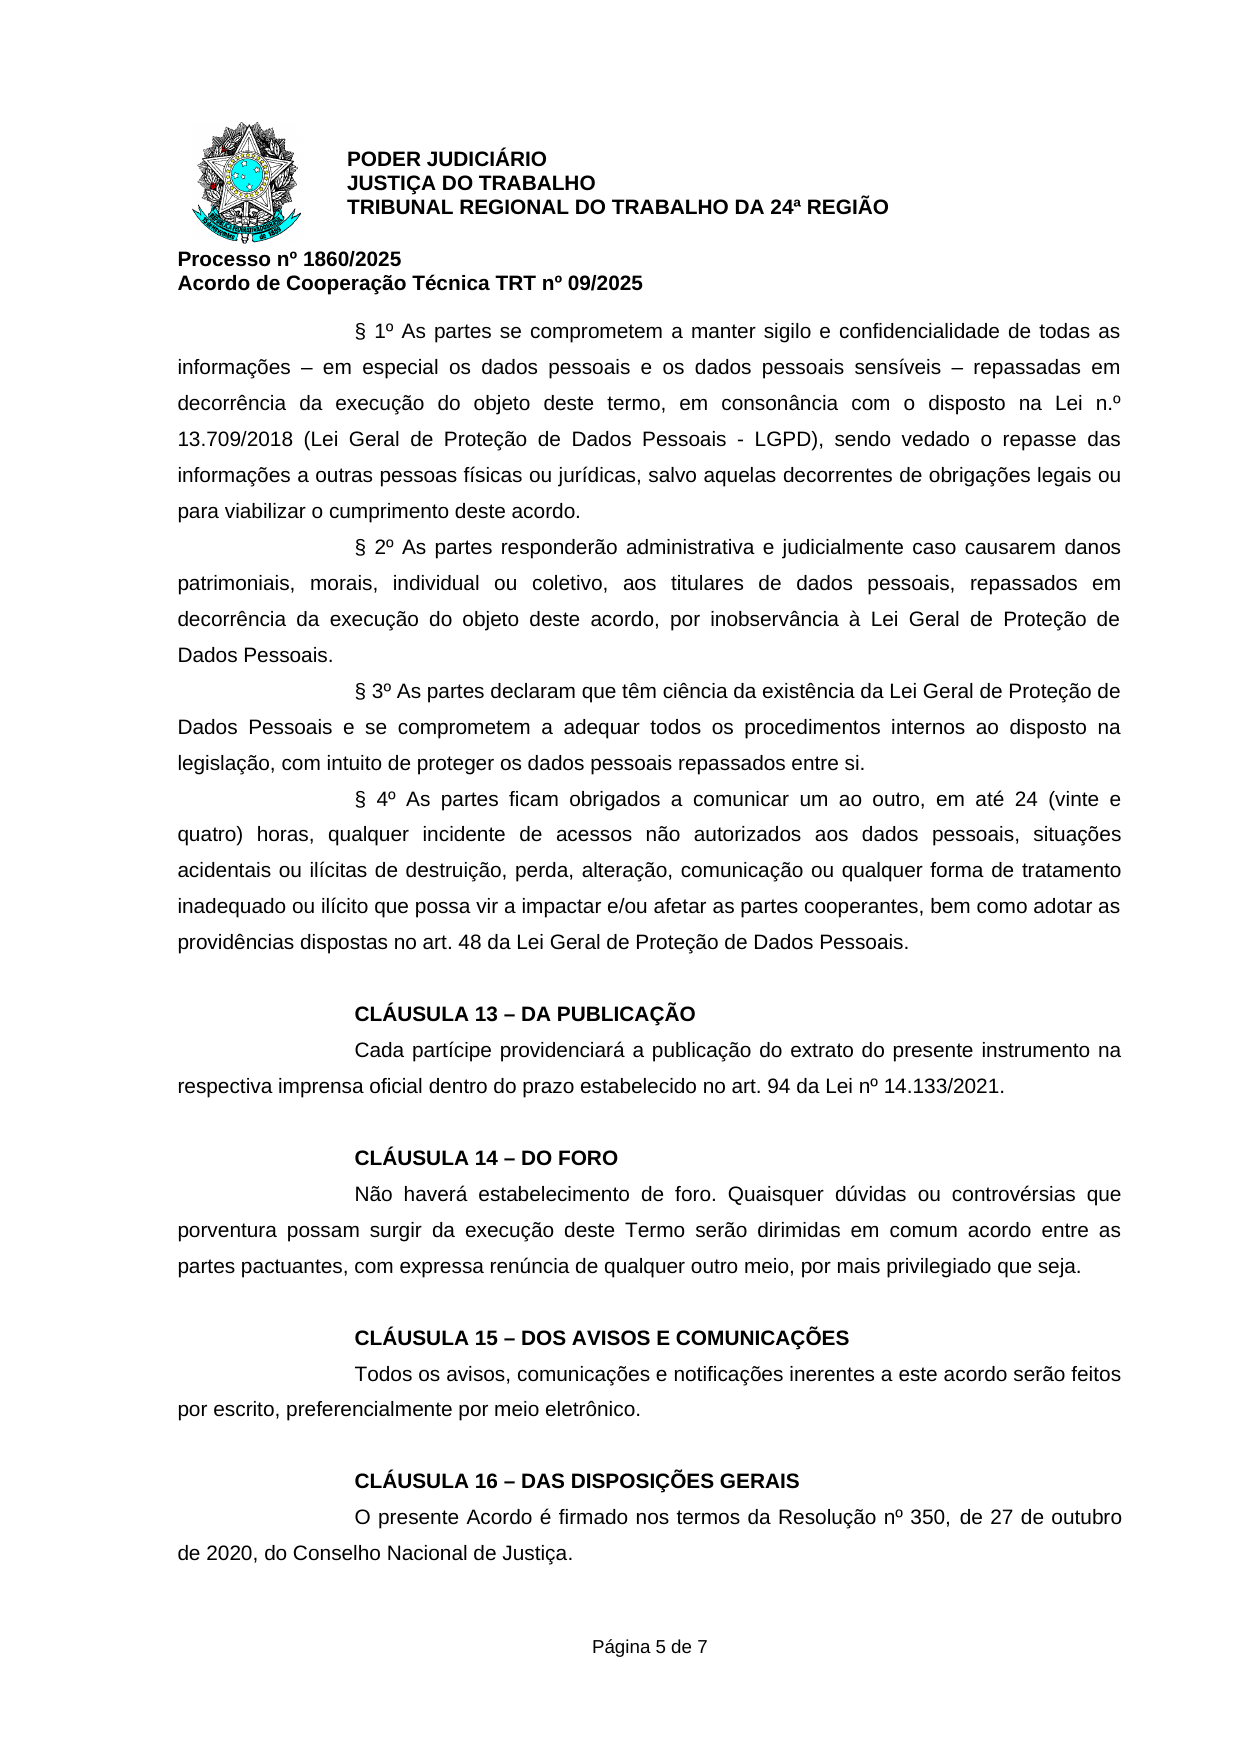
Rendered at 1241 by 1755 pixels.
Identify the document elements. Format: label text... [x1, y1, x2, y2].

text CLÁUSULA 15 – DOS AVISOS E COMUNICAÇÕES [177, 1325, 1122, 1349]
text CLÁUSULA 16 – DAS DISPOSIÇÕES GERAIS [177, 1469, 1122, 1493]
text Todos os avisos, comunicações e notificações inerentes a este acordo serão feitos por escrito, preferencialmente por meio eletrônico. [177, 1361, 1122, 1421]
text § 1º As partes se comprometem a manter sigilo e confidencialidade de todas as informações – em especial os dados pessoais e os dados pessoais sensíveis – repassadas em decorrência da execução do objeto deste termo, em consonância com o disposto na Lei n.º 13.709/2018 (Lei Geral de Proteção de Dados Pessoais - LGPD), sendo vedado o repasse das informações a outras pessoas físicas ou jurídicas, salvo aquelas decorrentes de obrigações legais ou para viabilizar o cumprimento deste acordo. [177, 319, 1122, 523]
text Cada partícipe providenciará a publicação do extrato do presente instrumento na respectiva imprensa oficial dentro do prazo estabelecido no art. 94 da Lei nº 14.133/2021. [177, 1038, 1122, 1098]
text Não haverá estabelecimento de foro. Quaisquer dúvidas ou controvérsias que porventura possam surgir da execução deste Termo serão dirimidas em comum acordo entre as partes pactuantes, com expressa renúncia de qualquer outro meio, por mais privilegiado que seja. [177, 1182, 1122, 1277]
text O presente Acordo é firmado nos termos da Resolução nº 350, de 27 de outubro de 2020, do Conselho Nacional de Justiça. [177, 1505, 1122, 1565]
text § 2º As partes responderão administrativa e judicialmente caso causarem danos patrimoniais, morais, individual ou coletivo, aos titulares de dados pessoais, repassados em decorrência da execução do objeto deste acordo, por inobservância à Lei Geral de Proteção de Dados Pessoais. [177, 535, 1122, 667]
text § 3º As partes declaram que têm ciência da existência da Lei Geral de Proteção de Dados Pessoais e se comprometem a adequar todos os procedimentos internos ao disposto na legislação, com intuito de proteger os dados pessoais repassados entre si. [177, 678, 1122, 774]
text CLÁUSULA 14 – DO FORO [177, 1146, 1122, 1170]
text § 4º As partes ficam obrigados a comunicar um ao outro, em até 24 (vinte e quatro) horas, qualquer incidente de acessos não autorizados aos dados pessoais, situações acidentais ou ilícitas de destruição, perda, alteração, comunicação ou qualquer forma de tratamento inadequado ou ilícito que possa vir a impactar e/ou afetar as partes cooperantes, bem como adotar as providências dispostas no art. 48 da Lei Geral de Proteção de Dados Pessoais. [177, 786, 1122, 954]
text CLÁUSULA 13 – DA PUBLICAÇÃO [177, 1002, 1122, 1026]
